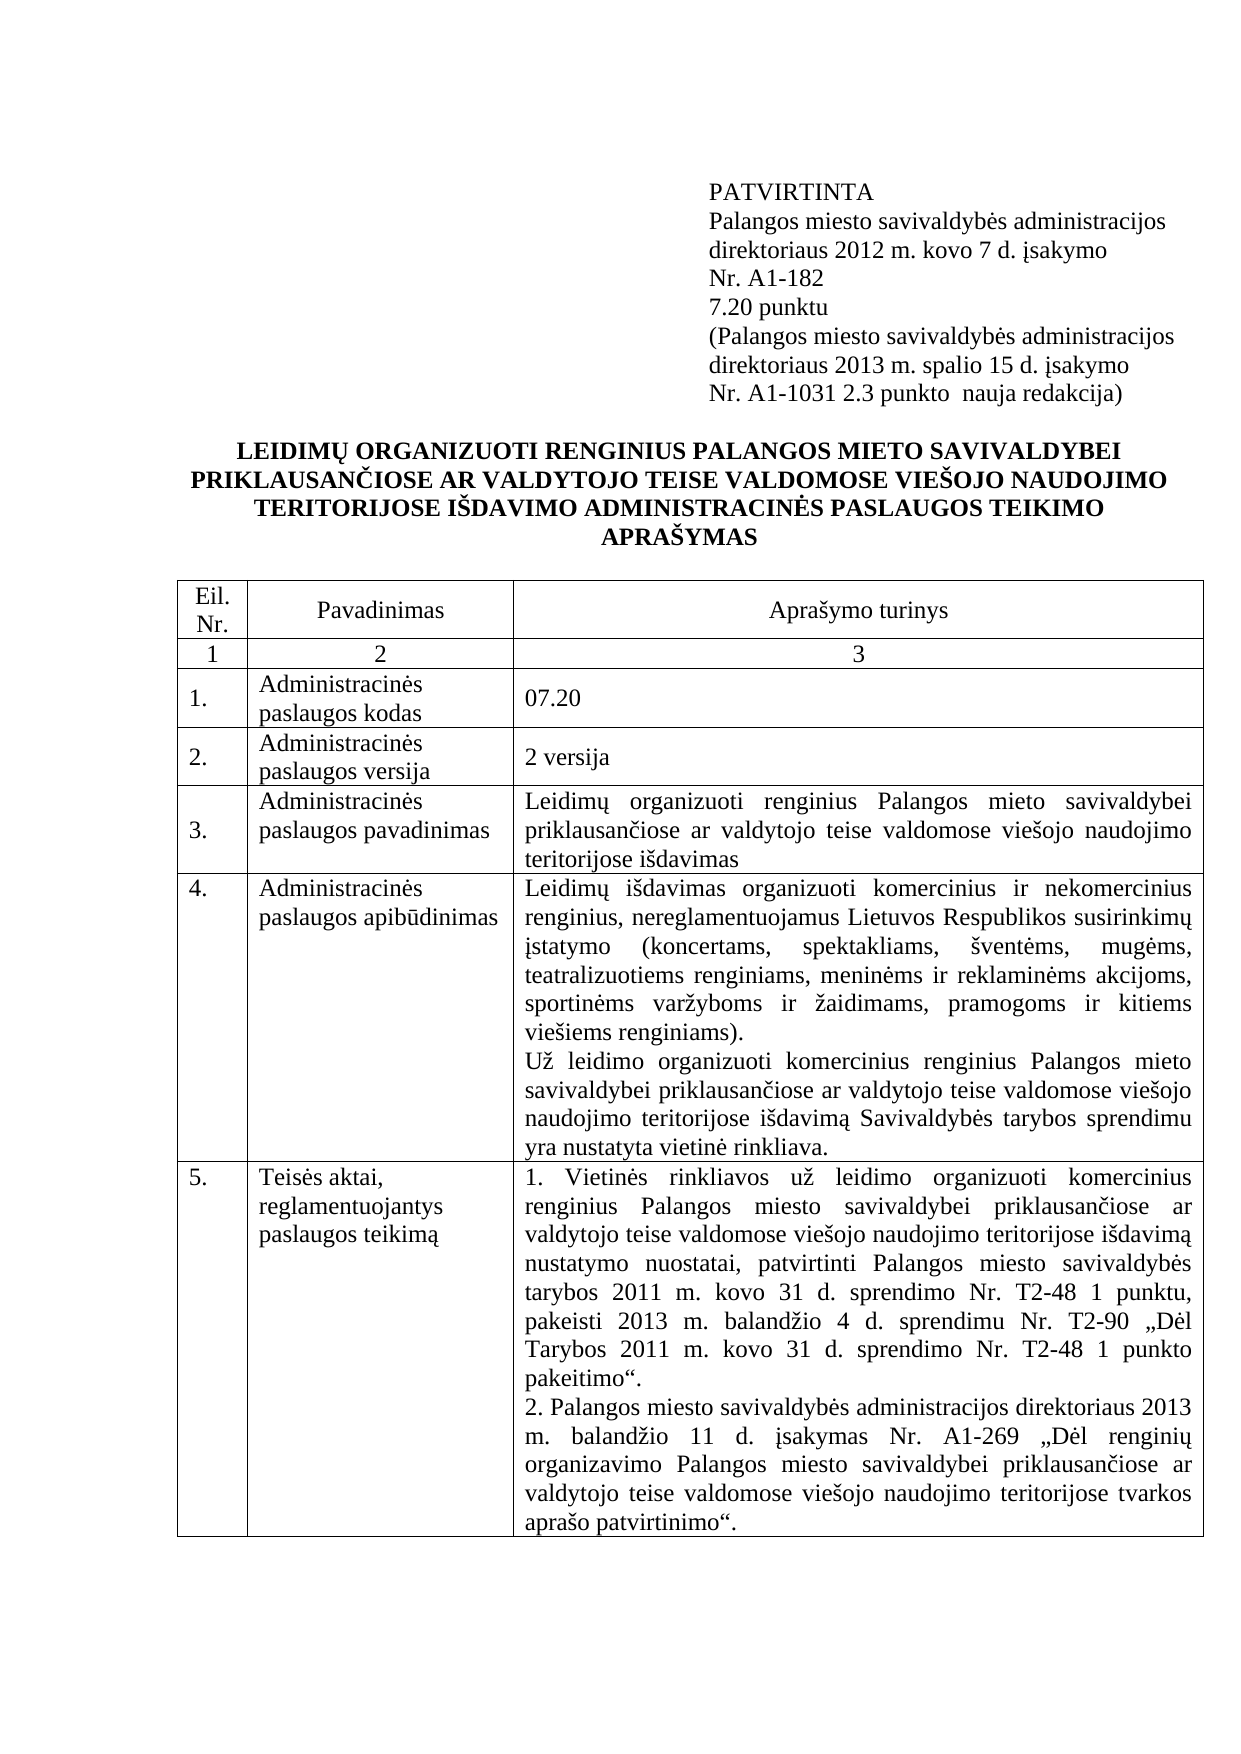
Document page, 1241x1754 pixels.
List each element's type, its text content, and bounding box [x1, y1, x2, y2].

table_cell Leidimų išdavimas organizuoti komercinius ir nekomercinius renginius, nereglamentuojamus Lietuvos Respublikos susirinkimų įstatymo (koncertams, spektakliams, šventėms, mugėms, teatralizuotiems renginiams, meninėms ir reklaminėms akcijoms, sportinėms varžyboms ir žaidimams, pramogoms ir kitiems viešiems renginiams). Už leidimo organizuoti komercinius renginius Palangos mieto savivaldybei priklausančiose ar valdytojo teise valdomose viešojo naudojimo teritorijose išdavimą Savivaldybės tarybos sprendimu yra nustatyta vietinė rinkliava. [514, 874, 1203, 1161]
text PRIKLAUSANČIOSE AR VALDYTOJO TEISE VALDOMOSE VIEŠOJO NAUDOJIMO [177, 465, 1181, 493]
text Nr. A1-182 [177, 263, 1181, 292]
table_cell Administracinės paslaugos apibūdinimas [248, 874, 513, 1161]
text 7.20 punktu [177, 292, 1181, 321]
table_cell Leidimų organizuoti renginius Palangos mieto savivaldybei priklausančiose ar valdytojo teise valdomose viešojo naudojimo teritorijose išdavimas [514, 786, 1203, 872]
table_cell 2 versija [514, 728, 1203, 785]
table_cell 5. [178, 1162, 247, 1536]
table_cell Administracinės paslaugos pavadinimas [248, 786, 513, 872]
table_header Pavadinimas [248, 581, 513, 638]
table_cell 07.20 [514, 669, 1203, 727]
text PATVIRTINTA [709, 177, 1181, 206]
text direktoriaus 2012 m. kovo 7 d. įsakymo [177, 235, 1181, 263]
table_cell 2 [248, 639, 513, 668]
text (Palangos miesto savivaldybės administracijos [177, 321, 1192, 350]
table_cell 1. Vietinės rinkliavos už leidimo organizuoti komercinius renginius Palangos miesto savivaldybei priklausančiose ar valdytojo teise valdomose viešojo naudojimo teritorijose išdavimą nustatymo nuostatai, patvirtinti Palangos miesto savivaldybės tarybos 2011 m. kovo 31 d. sprendimo Nr. T2-48 1 punktu, pakeisti 2013 m. balandžio 4 d. sprendimu Nr. T2-90 „Dėl Tarybos 2011 m. kovo 31 d. sprendimo Nr. T2-48 1 punkto pakeitimo“. 2. Palangos miesto savivaldybės administracijos direktoriaus 2013 m. balandžio 11 d. įsakymas Nr. A1-269 „Dėl renginių organizavimo Palangos miesto savivaldybei priklausančiose ar valdytojo teise valdomose viešojo naudojimo teritorijose tvarkos aprašo patvirtinimo“. [514, 1162, 1203, 1536]
table_cell 3. [178, 786, 247, 872]
text APRAŠYMAS [177, 522, 1181, 551]
text direktoriaus 2013 m. spalio 15 d. įsakymo [177, 350, 1181, 378]
text LEIDIMŲ ORGANIZUOTI RENGINIUS PALANGOS MIETO SAVIVALDYBEI [177, 436, 1181, 465]
text TERITORIJOSE IŠDAVIMO ADMINISTRACINĖS PASLAUGOS TEIKIMO [177, 493, 1181, 522]
text Nr. A1-1031 2.3 punkto nauja redakcija) [177, 378, 1181, 407]
table_cell Administracinės paslaugos versija [248, 728, 513, 785]
table_cell Teisės aktai, reglamentuojantys paslaugos teikimą [248, 1162, 513, 1536]
text Palangos miesto savivaldybės administracijos [177, 206, 1181, 235]
table_header Aprašymo turinys [514, 581, 1203, 638]
table_cell 2. [178, 728, 247, 785]
table_cell 3 [514, 639, 1203, 668]
table_header Eil. Nr. [178, 581, 247, 638]
table_cell 4. [178, 874, 247, 1161]
table_cell Administracinės paslaugos kodas [248, 669, 513, 727]
table_cell 1. [178, 669, 247, 727]
table_cell 1 [178, 639, 247, 668]
